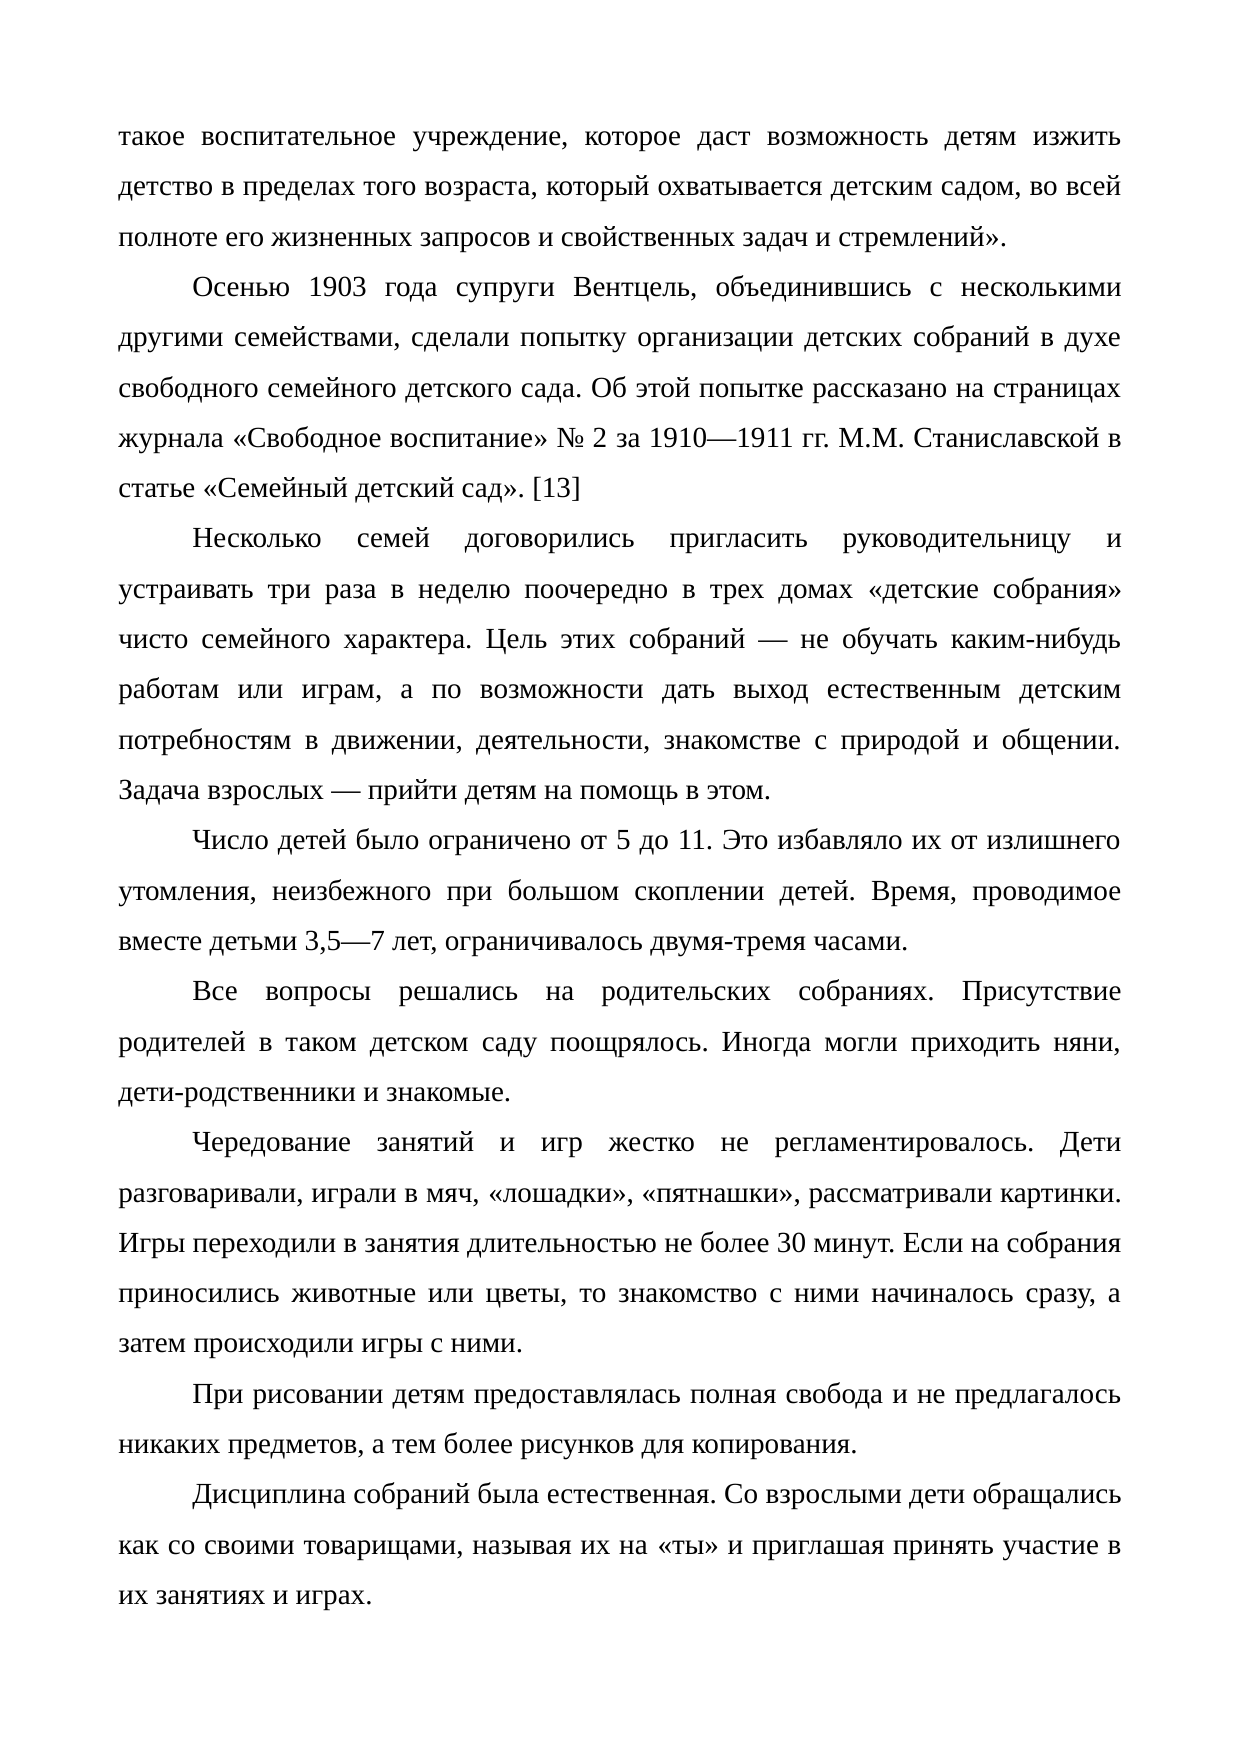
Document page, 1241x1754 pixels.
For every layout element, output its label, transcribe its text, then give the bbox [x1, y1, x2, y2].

text Несколько семей договорились пригласить руководительницу и устраивать три раза в неделю поочередно в трех домах «детские собрания» чисто семейного характера. Цель этих собраний — не обучать каким-нибудь работам или играм, а по возможности дать выход естественным детским потребностям в движении, деятельности, знакомстве с природой и общении. Задача взрослых — прийти детям на помощь в этом. [118, 521, 1122, 806]
text Число детей было ограничено от 5 до 11. Это избавляло их от излишнего утомления, неизбежного при большом скоплении детей. Время, проводимое вместе детьми 3,5—7 лет, ограничивалось двумя-тремя часами. [118, 822, 1122, 957]
text такое воспитательное учреждение, которое даст возможность детям изжить детство в пределах того возраста, который охватывается детским садом, во всей полноте его жизненных запросов и свойственных задач и стремлений». [118, 118, 1122, 252]
text Осенью 1903 года супруги Вентцель, объединившись с несколькими другими семействами, сделали попытку организации детских собраний в духе свободного семейного детского сада. Об этой попытке рассказано на страницах журнала «Свободное воспитание» № 2 за 1910—1911 гг. М.М. Станиславской в статье «Семейный детский сад». [13] [118, 269, 1122, 504]
text Чередование занятий и игр жестко не регламентировалось. Дети разговаривали, играли в мяч, «лошадки», «пятнашки», рассматривали картинки. Игры переходили в занятия длительностью не более 30 минут. Если на собрания приносились животные или цветы, то знакомство с ними начиналось сразу, а затем происходили игры с ними. [118, 1124, 1122, 1359]
text При рисовании детям предоставлялась полная свобода и не предлагалось никаких предметов, а тем более рисунков для копирования. [118, 1376, 1122, 1460]
text Дисциплина собраний была естественная. Со взрослыми дети обращались как со своими товарищами, называя их на «ты» и приглашая принять участие в их занятиях и играх. [118, 1477, 1122, 1611]
text Все вопросы решались на родительских собраниях. Присутствие родителей в таком детском саду поощрялось. Иногда могли приходить няни, дети-родственники и знакомые. [118, 973, 1122, 1108]
